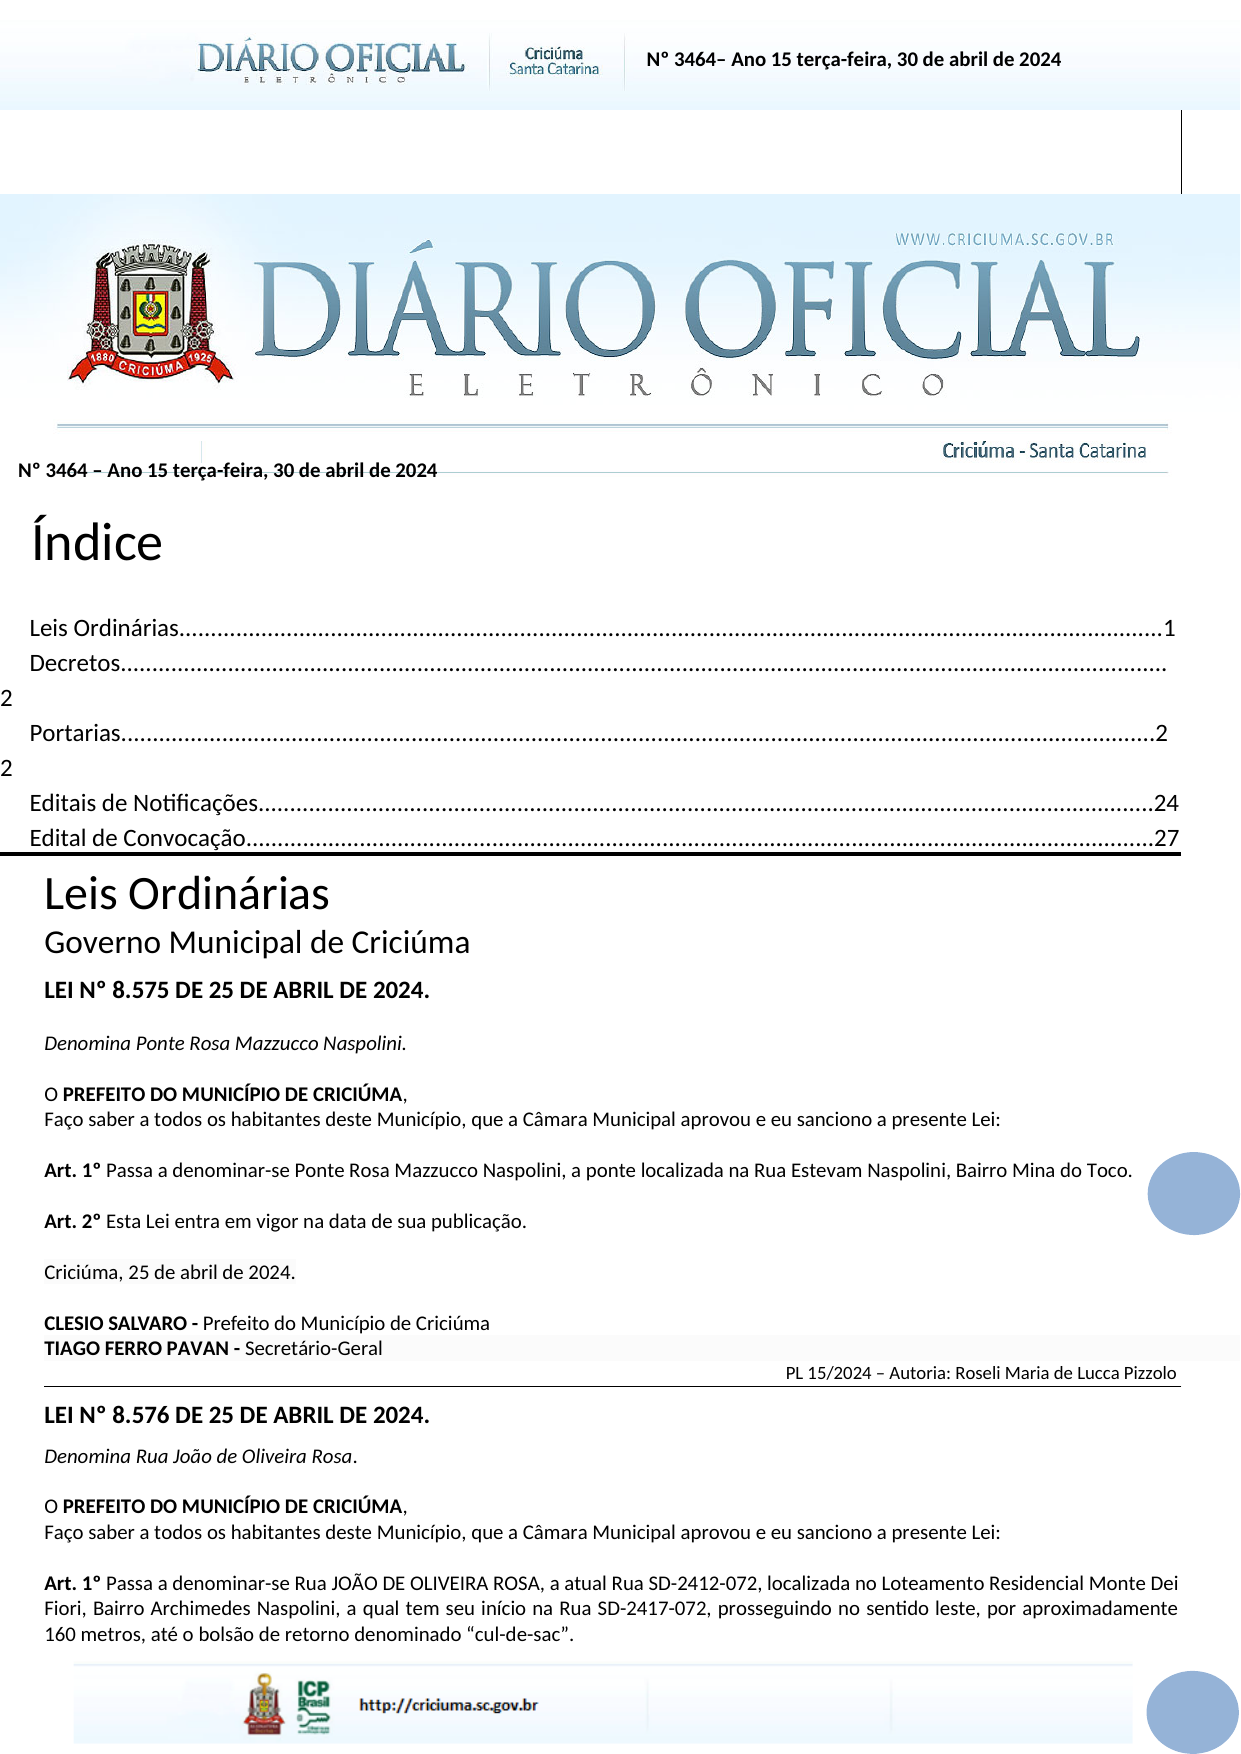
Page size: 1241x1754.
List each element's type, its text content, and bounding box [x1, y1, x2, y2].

text O PREFEITO DO MUNICÍPIO DE CRICIÚMA, [44, 1494, 1181, 1519]
text Denomina Ponte Rosa Mazzucco Naspolini. [44, 1030, 1181, 1056]
text Decretos......................................................................................................................................................................2 [0, 647, 1181, 712]
text Art. 2º Esta Lei entra em vigor na data de sua publicação. [44, 1208, 1179, 1234]
text LEI Nº 8.575 DE 25 DE ABRIL DE 2024. [44, 974, 1181, 1005]
text Portarias....................................................................................................................................................................22 [0, 717, 1181, 782]
text Editais de Notificações..............................................................................................................................................24 [0, 787, 1181, 817]
text Art. 1º Passa a denominar-se Ponte Rosa Mazzucco Naspolini, a ponte localizada na Rua Estevam Naspolini, Bairro Mina do Toco. [44, 1157, 1170, 1183]
text Governo Municipal de Criciúma [44, 921, 1181, 962]
text Denomina Rua João de Oliveira Rosa. [44, 1443, 1181, 1468]
text Faço saber a todos os habitantes deste Município, que a Câmara Municipal aprovou e eu sanciono a presente Lei: [44, 1519, 1181, 1544]
text TIAGO FERRO PAVAN - Secretário-Geral [44, 1335, 1240, 1361]
text Art. 1º Passa a denominar-se Rua JOÃO DE OLIVEIRA ROSA, a atual Rua SD-2412-072, localizada no Loteamento Residencial Monte Dei Fiori, Bairro Archimedes Naspolini, a qual tem seu início na Rua SD-2417-072, prosseguindo no sentido leste, por aproximadamente 160 metros, até o bolsão de retorno denominado “cul-de-sac”. [44, 1570, 1181, 1646]
text O PREFEITO DO MUNICÍPIO DE CRICIÚMA, [44, 1081, 1181, 1107]
text Edital de Convocação................................................................................................................................................27 [0, 822, 1181, 852]
text Leis Ordinárias............................................................................................................................................................1 [0, 612, 1181, 642]
text CLESIO SALVARO - Prefeito do Município de Criciúma [44, 1310, 1240, 1335]
text Criciúma, 25 de abril de 2024. [44, 1259, 1181, 1284]
text Faço saber a todos os habitantes deste Município, que a Câmara Municipal aprovou e eu sanciono a presente Lei: [44, 1107, 1181, 1132]
text LEI Nº 8.576 DE 25 DE ABRIL DE 2024. [44, 1399, 1181, 1430]
text PL 15/2024 – Autoria: Roseli Maria de Lucca Pizzolo [44, 1361, 1181, 1386]
text Leis Ordinárias [44, 862, 1181, 921]
